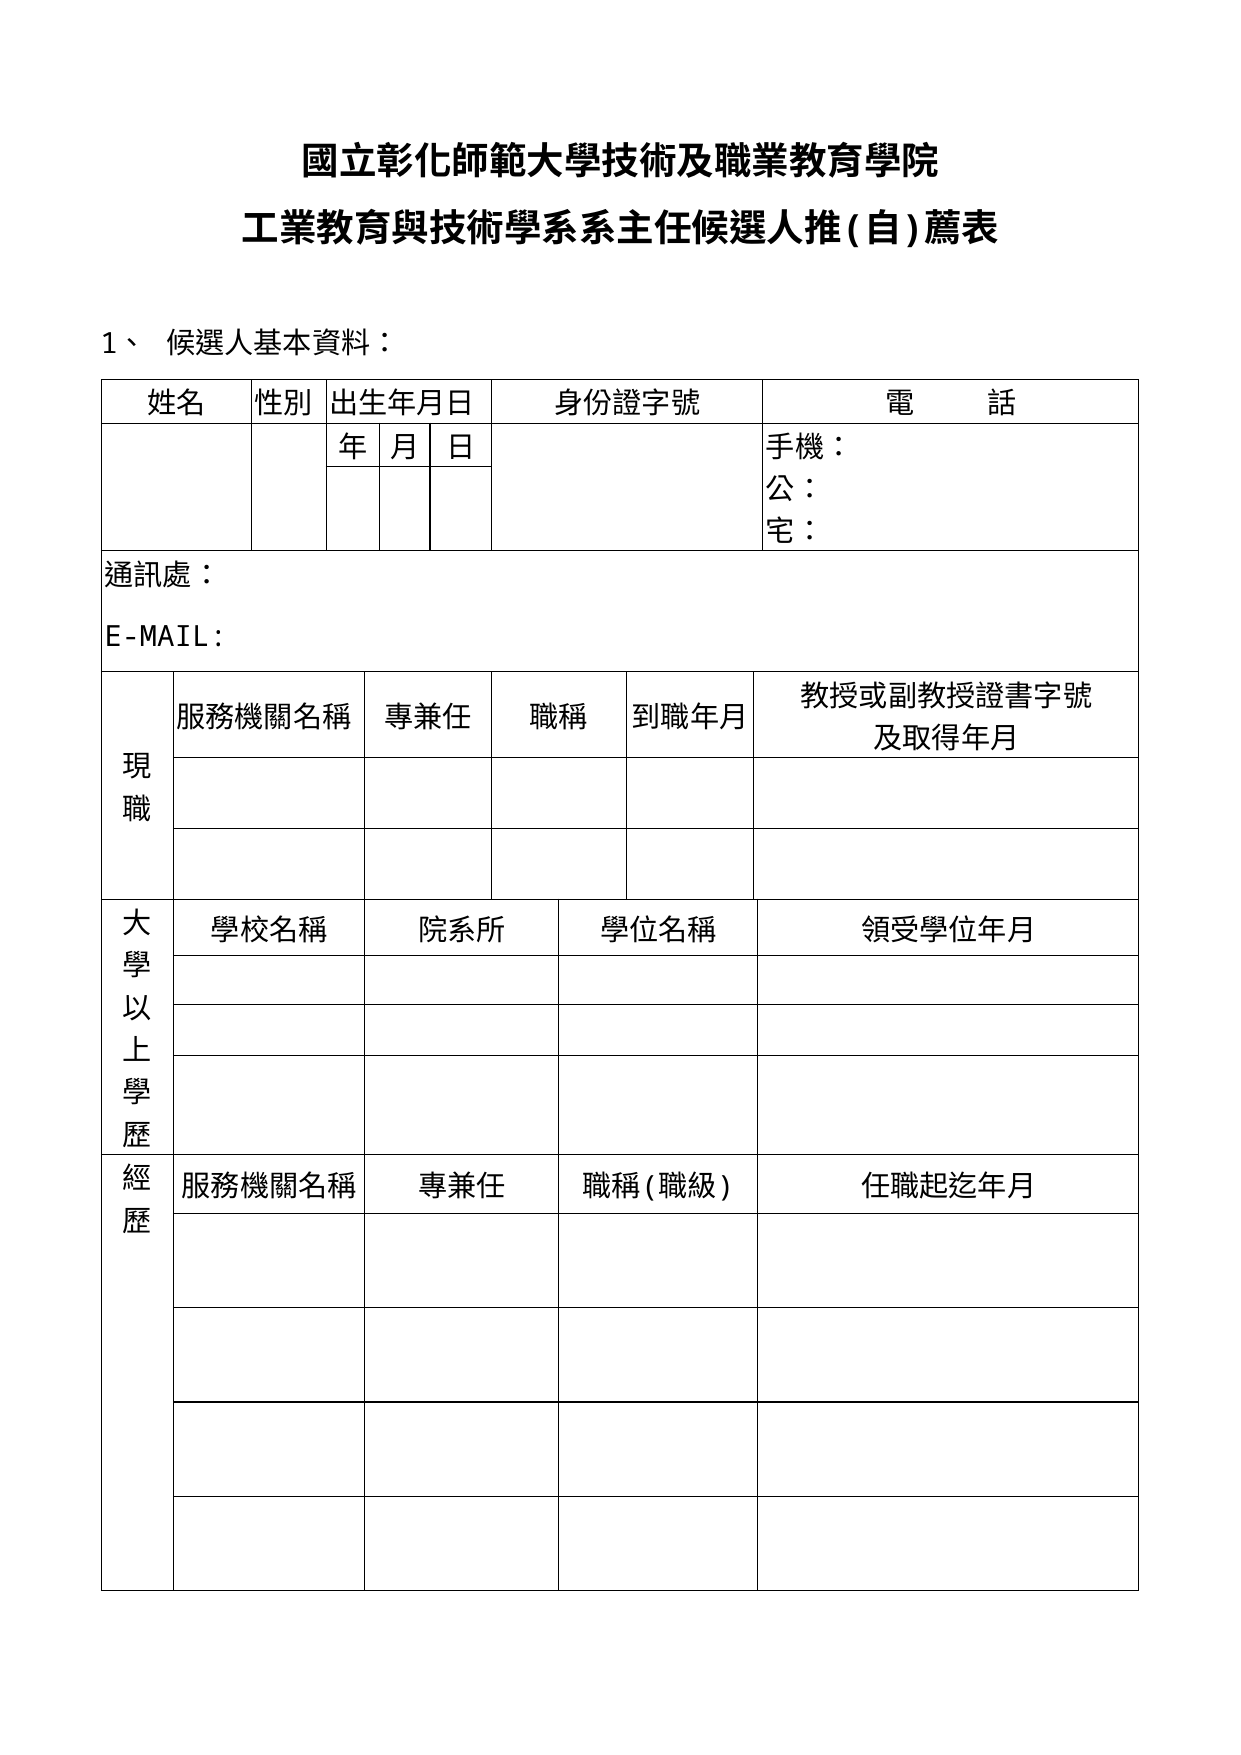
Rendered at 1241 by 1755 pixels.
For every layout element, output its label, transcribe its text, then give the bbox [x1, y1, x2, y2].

table_cell 服務機關名稱 [174, 672, 364, 757]
table_cell 日 [431, 424, 491, 466]
table_cell [492, 829, 626, 898]
table_header 姓名 [102, 380, 251, 422]
table_cell [559, 1497, 757, 1590]
table_cell [327, 467, 379, 550]
table_cell [754, 758, 1138, 828]
table_cell [758, 1497, 1138, 1590]
table_header 電 話 [763, 380, 1138, 422]
table_cell [174, 1214, 364, 1307]
table_cell [758, 1403, 1138, 1496]
table_cell [431, 467, 491, 550]
table_cell 經 歷 [102, 1155, 173, 1590]
table_cell [758, 1308, 1138, 1401]
table_header 性別 [252, 380, 326, 422]
table_cell 專兼任 [365, 1155, 558, 1212]
table_cell 學校名稱 [174, 900, 364, 955]
table_cell 院系所 [365, 900, 558, 955]
table_cell [754, 829, 1138, 898]
table_cell 學位名稱 [559, 900, 757, 955]
table_cell [365, 829, 491, 898]
table_cell [174, 829, 364, 898]
table_cell 專兼任 [365, 672, 491, 757]
table_cell [174, 1308, 364, 1401]
table_cell 現 職 [102, 672, 173, 898]
table_header 出生年月日 [327, 380, 491, 422]
table_cell [365, 758, 491, 828]
table_cell [758, 1056, 1138, 1154]
table_cell [365, 956, 558, 1004]
table_cell 到職年月 [627, 672, 753, 757]
text 國立彰化師範大學技術及職業教育學院 [89, 131, 1152, 185]
table_cell 任職起迄年月 [758, 1155, 1138, 1212]
table_header 身份證字號 [492, 380, 762, 422]
table_cell [365, 1403, 558, 1496]
table_cell [559, 1308, 757, 1401]
table_cell 服務機關名稱 [174, 1155, 364, 1212]
table_cell [559, 1005, 757, 1055]
table_cell [102, 424, 251, 550]
table_cell 月 [380, 424, 429, 466]
table_cell [365, 1056, 558, 1154]
text 工業教育與技術學系系主任候選人推(自)薦表 [89, 197, 1152, 252]
table_cell 年 [327, 424, 379, 466]
table_cell [380, 467, 429, 550]
table_cell [174, 1403, 364, 1496]
list 候選人基本資料： [59, 320, 1152, 362]
table_cell [627, 758, 753, 828]
table_cell 通訊處： E-MAIL: [102, 551, 1138, 671]
table_cell [559, 956, 757, 1004]
table_cell [492, 424, 762, 550]
table_cell 職稱 [492, 672, 626, 757]
table_cell [559, 1056, 757, 1154]
table_cell [559, 1403, 757, 1496]
table_cell [252, 424, 326, 550]
table_cell [365, 1497, 558, 1590]
table_cell [492, 758, 626, 828]
table_cell [174, 1005, 364, 1055]
table_cell 教授或副教授證書字號 及取得年月 [754, 672, 1138, 757]
table_cell [365, 1214, 558, 1307]
table_cell [365, 1308, 558, 1401]
table_cell 職稱(職級) [559, 1155, 757, 1212]
table_cell [559, 1214, 757, 1307]
table_cell [174, 758, 364, 828]
table_cell [365, 1005, 558, 1055]
table_cell [174, 956, 364, 1004]
table_cell 手機： 公： 宅： [763, 424, 1138, 550]
table_cell [174, 1497, 364, 1590]
table_cell 大 學 以 上 學 歷 [102, 900, 173, 1154]
table_cell [627, 829, 753, 898]
table_cell 領受學位年月 [758, 900, 1138, 955]
table_cell [758, 956, 1138, 1004]
table_cell [758, 1005, 1138, 1055]
table_cell [758, 1214, 1138, 1307]
table_cell [174, 1056, 364, 1154]
